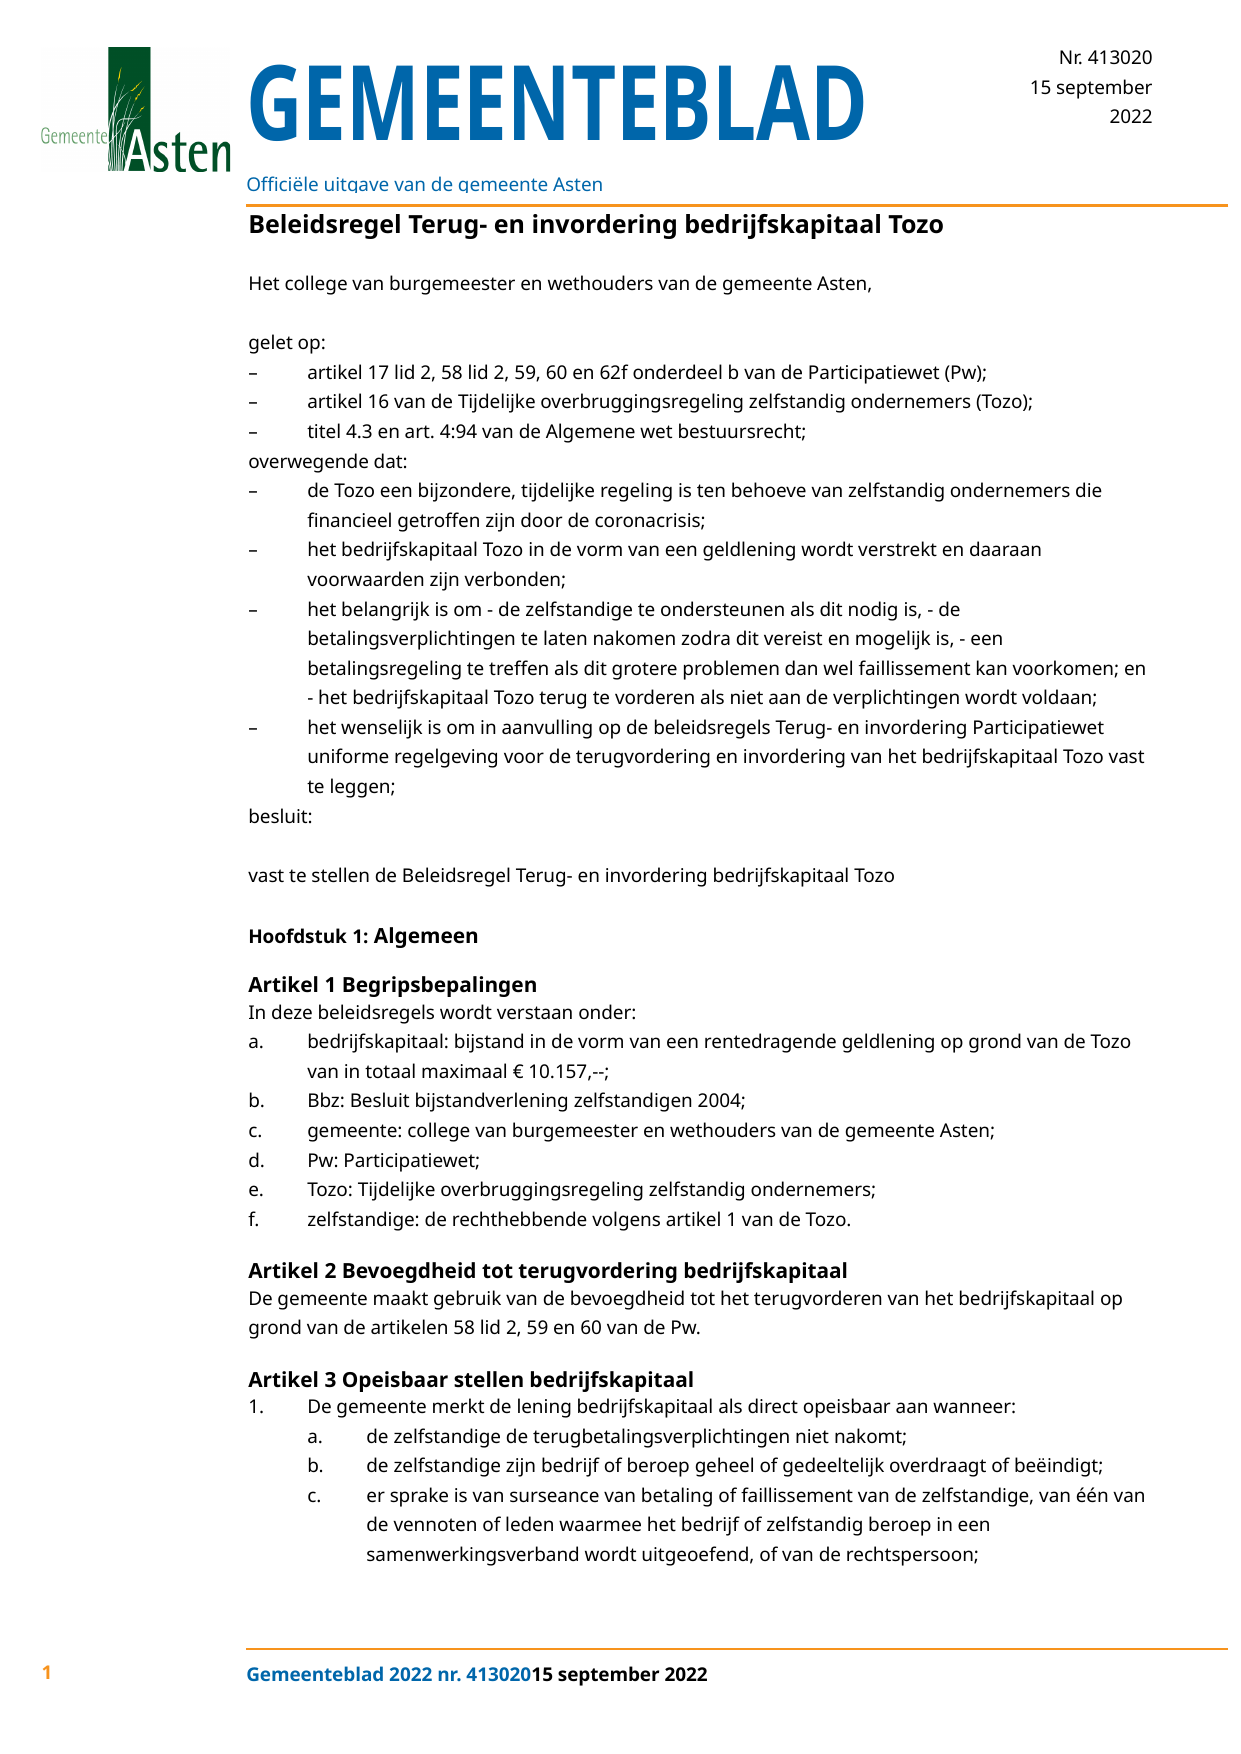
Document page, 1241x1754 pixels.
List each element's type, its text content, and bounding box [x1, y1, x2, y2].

text Het college van burgemeester en wethouders van de gemeente Asten, [248, 270, 1152, 296]
list het belangrijk is om - de zelfstandige te ondersteunen als dit nodig is, - de betalingsverplichtingen te laten nakomen zodra dit vereist en mogelijk is, - een betalingsregeling te treffen als dit grotere problemen dan wel faillissement kan voorkomen; en - het bedrijfskapitaal Tozo terug te vorderen als niet aan de verplichtingen wordt voldaan; [248, 596, 1152, 710]
list het bedrijfskapitaal Tozo in de vorm van een geldlening wordt verstrekt en daaraan voorwaarden zijn verbonden; [248, 537, 1152, 592]
list gemeente: college van burgemeester en wethouders van de gemeente Asten; [248, 1117, 1152, 1143]
text Beleidsregel Terug- en invordering bedrijfskapitaal Tozo [248, 207, 1152, 241]
list de zelfstandige de terugbetalingsverplichtingen niet nakomt; [307, 1423, 1152, 1448]
text In deze beleidsregels wordt verstaan onder: [248, 999, 1152, 1024]
text Artikel 2 Bevoegdheid tot terugvordering bedrijfskapitaal [248, 1256, 1152, 1285]
picture [41, 47, 231, 172]
text besluit: [248, 803, 1152, 828]
text Hoofdstuk 1: Algemeen [248, 921, 1152, 949]
text De gemeente maakt gebruik van de bevoegdheid tot het terugvorderen van het bedrijfskapitaal op grond van de artikelen 58 lid 2, 59 en 60 van de Pw. [248, 1285, 1152, 1340]
list de zelfstandige zijn bedrijf of beroep geheel of gedeeltelijk overdraagt of beëindigt; [307, 1452, 1152, 1478]
list Bbz: Besluit bijstandverlening zelfstandigen 2004; [248, 1088, 1152, 1113]
text gelet op: [248, 329, 1152, 355]
text vast te stellen de Beleidsregel Terug- en invordering bedrijfskapitaal Tozo [248, 862, 1152, 888]
list bedrijfskapitaal: bijstand in de vorm van een rentedragende geldlening op grond van de Tozo van in totaal maximaal € 10.157,--; [248, 1028, 1152, 1084]
text Artikel 3 Opeisbaar stellen bedrijfskapitaal [248, 1365, 1152, 1393]
list de Tozo een bijzondere, tijdelijke regeling is ten behoeve van zelfstandig ondernemers die financieel getroffen zijn door de coronacrisis; [248, 477, 1152, 533]
list artikel 16 van de Tijdelijke overbruggingsregeling zelfstandig ondernemers (Tozo); [248, 389, 1152, 414]
list Tozo: Tijdelijke overbruggingsregeling zelfstandig ondernemers; [248, 1176, 1152, 1202]
list Pw: Participatiewet; [248, 1147, 1152, 1172]
list titel 4.3 en art. 4:94 van de Algemene wet bestuursrecht; [248, 418, 1152, 444]
list zelfstandige: de rechthebbende volgens artikel 1 van de Tozo. [248, 1206, 1152, 1232]
list het wenselijk is om in aanvulling op de beleidsregels Terug- en invordering Participatiewet uniforme regelgeving voor de terugvordering en invordering van het bedrijfskapitaal Tozo vast te leggen; [248, 714, 1152, 799]
list De gemeente merkt de lening bedrijfskapitaal als direct opeisbaar aan wanneer: [248, 1393, 1152, 1419]
list artikel 17 lid 2, 58 lid 2, 59, 60 en 62f onderdeel b van de Participatiewet (Pw); [248, 359, 1152, 385]
list er sprake is van surseance van betaling of faillissement van de zelfstandige, van één van de vennoten of leden waarmee het bedrijf of zelfstandig beroep in een samenwerkingsverband wordt uitgeoefend, of van de rechtspersoon; [307, 1482, 1152, 1567]
text Artikel 1 Begripsbepalingen [248, 970, 1152, 999]
text overwegende dat: [248, 448, 1152, 473]
